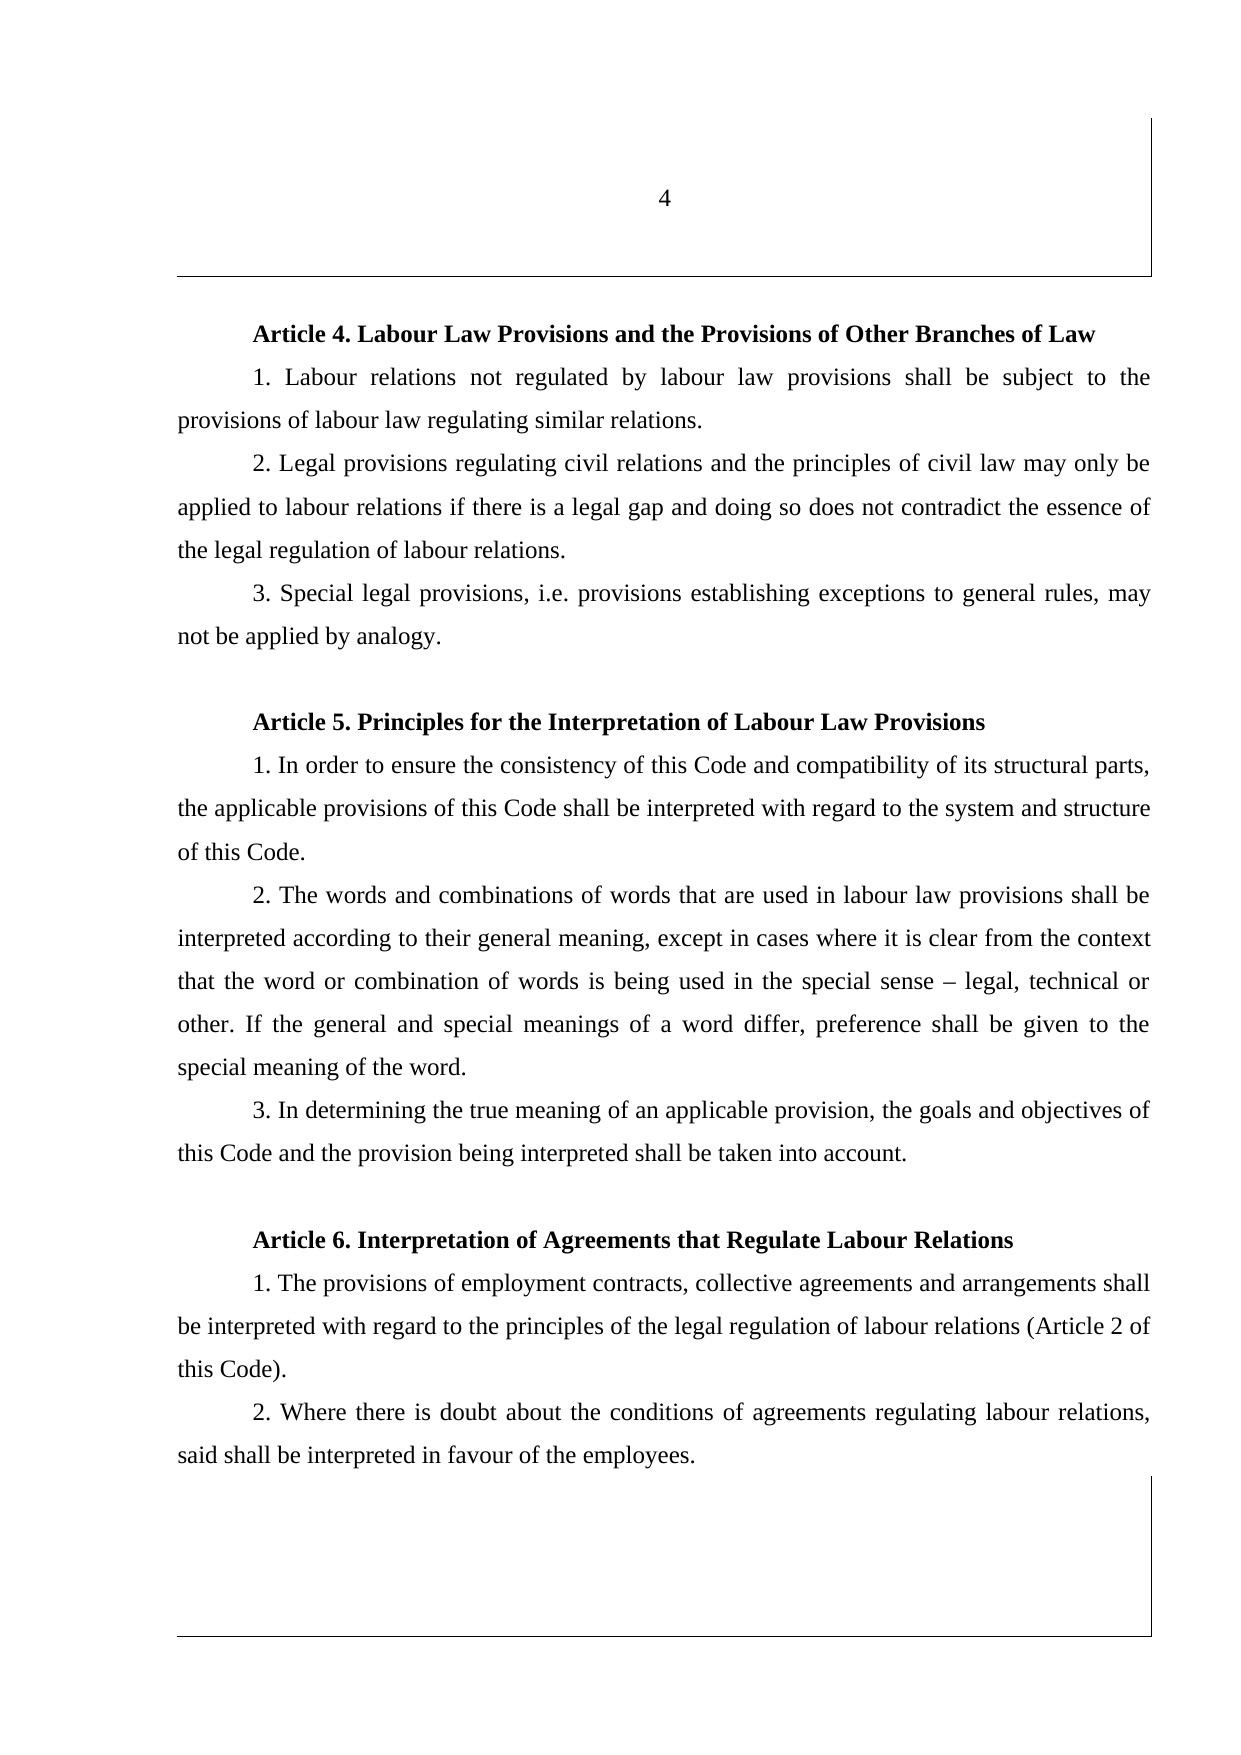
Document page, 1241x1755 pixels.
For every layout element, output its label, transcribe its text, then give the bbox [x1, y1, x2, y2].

text 2. The words and combinations of words that are used in labour law provisions shall be interpreted according to their general meaning, except in cases where it is clear from the context that the word or combination of words is being used in the special sense – legal, technical or other. If the general and special meanings of a word differ, preference shall be given to the special meaning of the word. [177, 880, 1152, 1081]
text 1. In order to ensure the consistency of this Code and compatibility of its structural parts, the applicable provisions of this Code shall be interpreted with regard to the system and structure of this Code. [177, 750, 1152, 865]
text 3. In determining the true meaning of an applicable provision, the goals and objectives of this Code and the provision being interpreted shall be taken into account. [177, 1095, 1152, 1167]
text 2. Legal provisions regulating civil relations and the principles of civil law may only be applied to labour relations if there is a legal gap and doing so does not contradict the essence of the legal regulation of labour relations. [177, 448, 1152, 563]
text 1. Labour relations not regulated by labour law provisions shall be subject to the provisions of labour law regulating similar relations. [177, 362, 1152, 434]
text 1. The provisions of employment contracts, collective agreements and arrangements shall be interpreted with regard to the principles of the legal regulation of labour relations (Article 2 of this Code). [177, 1268, 1152, 1383]
text 2. Where there is doubt about the conditions of agreements regulating labour relations, said shall be interpreted in favour of the employees. [177, 1397, 1152, 1469]
text Article 5. Principles for the Interpretation of Labour Law Provisions [177, 707, 1152, 736]
text Article 6. Interpretation of Agreements that Regulate Labour Relations [177, 1225, 1152, 1253]
text 3. Special legal provisions, i.e. provisions establishing exceptions to general rules, may not be applied by analogy. [177, 578, 1152, 650]
text Article 4. Labour Law Provisions and the Provisions of Other Branches of Law [177, 319, 1152, 348]
